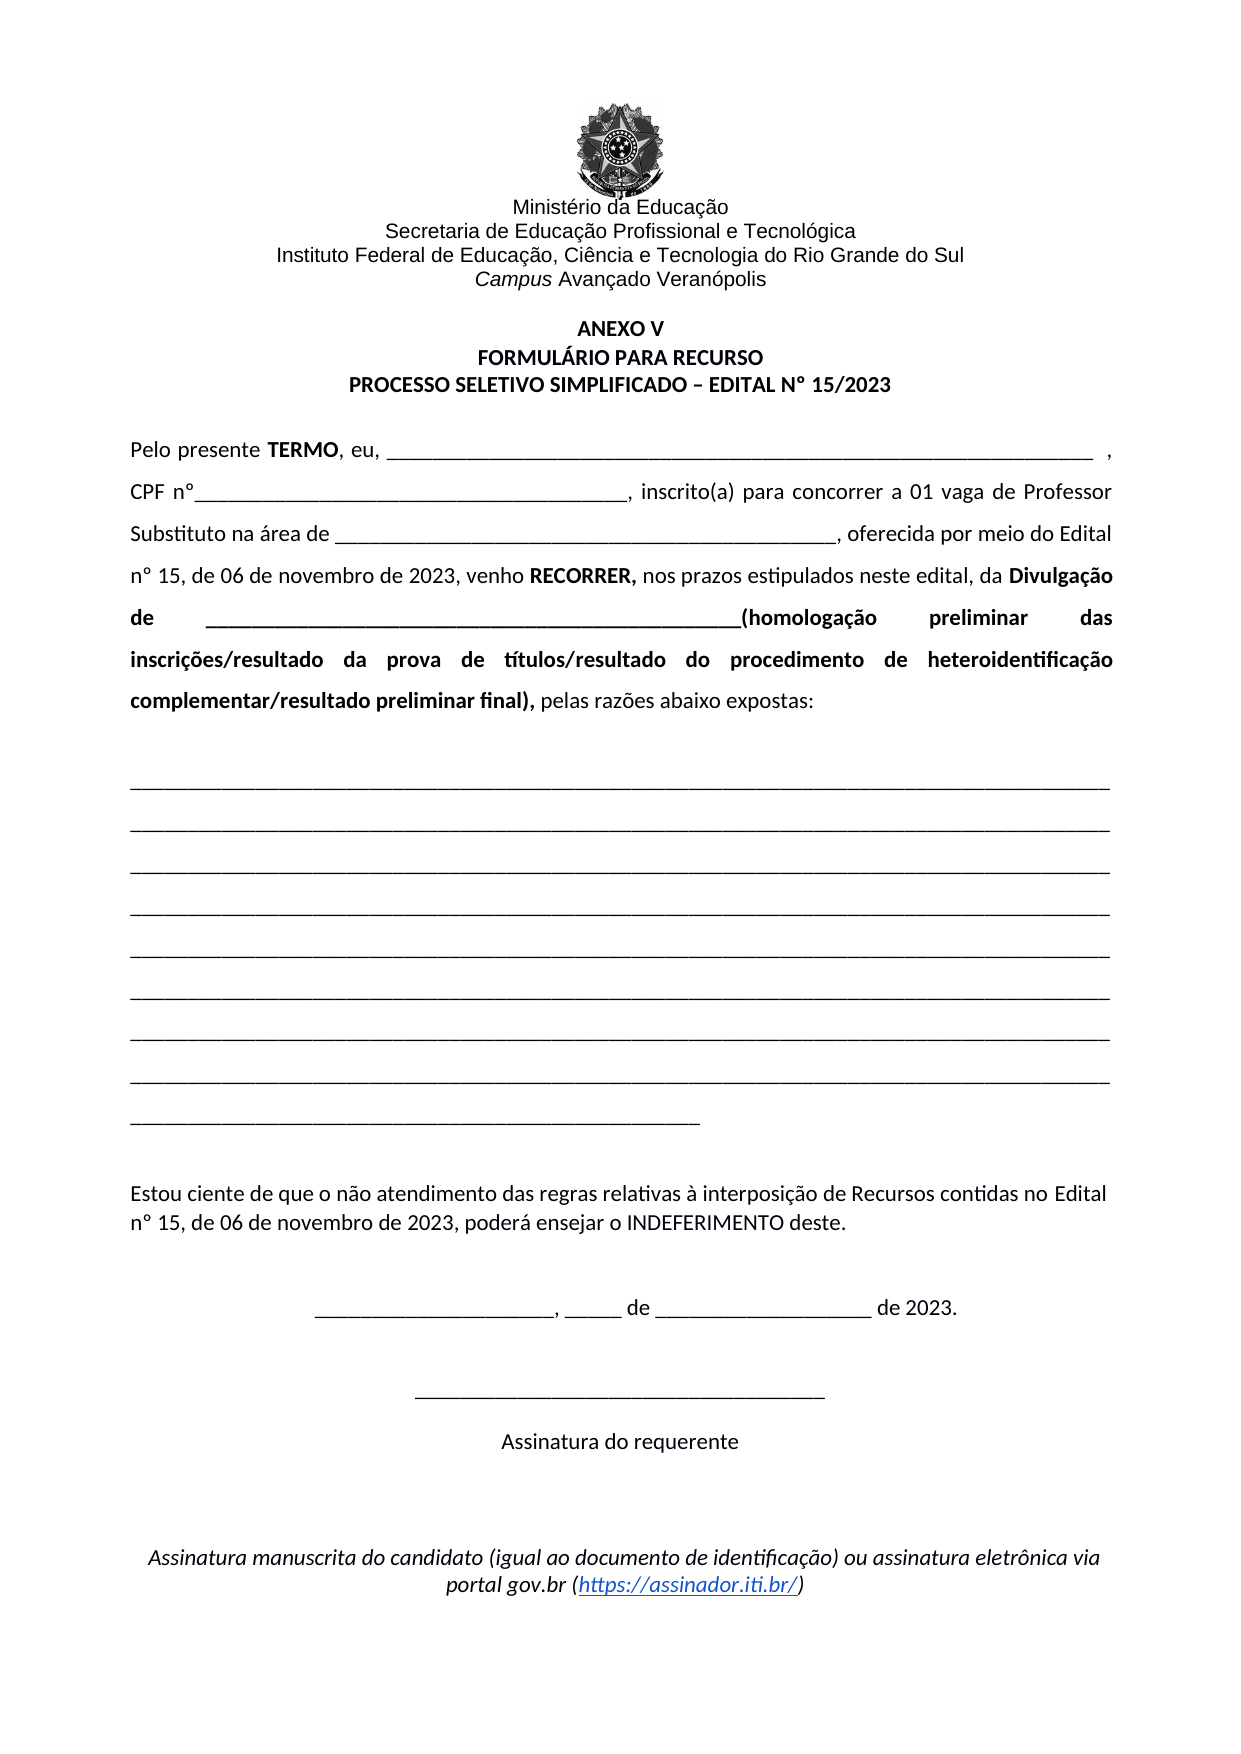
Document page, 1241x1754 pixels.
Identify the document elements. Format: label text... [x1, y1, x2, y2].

text ANEXO V [133, 314, 1108, 343]
text ____________________________________ [118, 1374, 1122, 1402]
text PROCESSO SELETIVO SIMPLIFICADO – EDITAL Nº 15/2023 [130, 371, 1109, 399]
text __________________________________________________________________________________________________________________________________________________________________________________________________________________________________________________________________________________________________________________________________________________________________________________________________________________________________________________________________________________________________________________________________________________________________________________________________________________________________________________________________________________________________________________________________________________________________ [130, 765, 1113, 1129]
text Assinatura manuscrita do candidato (igual ao documento de identificação) ou assinatura eletrônica via portal gov.br (https://assinador.iti.br/) [130, 1543, 1122, 1599]
text Estou ciente de que o não atendimento das regras relativas à interposição de Recursos contidas no Edital nº 15, de 06 de novembro de 2023, poderá ensejar o INDEFERIMENTO deste. [130, 1179, 1113, 1236]
text Assinatura do requerente [118, 1427, 1122, 1455]
text Pelo presente TERMO, eu, ______________________________________________________________ , CPF nº______________________________________, inscrito(a) para concorrer a 01 vaga de Professor Substituto na área de ____________________________________________, oferecida por meio do Edital nº 15, de 06 de novembro de 2023, venho RECORRER, nos prazos estipulados neste edital, da Divulgação de _______________________________________________(homologação preliminar das inscrições/resultado da prova de títulos/resultado do procedimento de heteroidentificação complementar/resultado preliminar final), pelas razões abaixo expostas: [130, 435, 1114, 715]
text FORMULÁRIO PARA RECURSO [133, 343, 1108, 371]
text _____________________, _____ de ___________________ de 2023. [130, 1293, 1122, 1321]
picture [577, 103, 664, 200]
